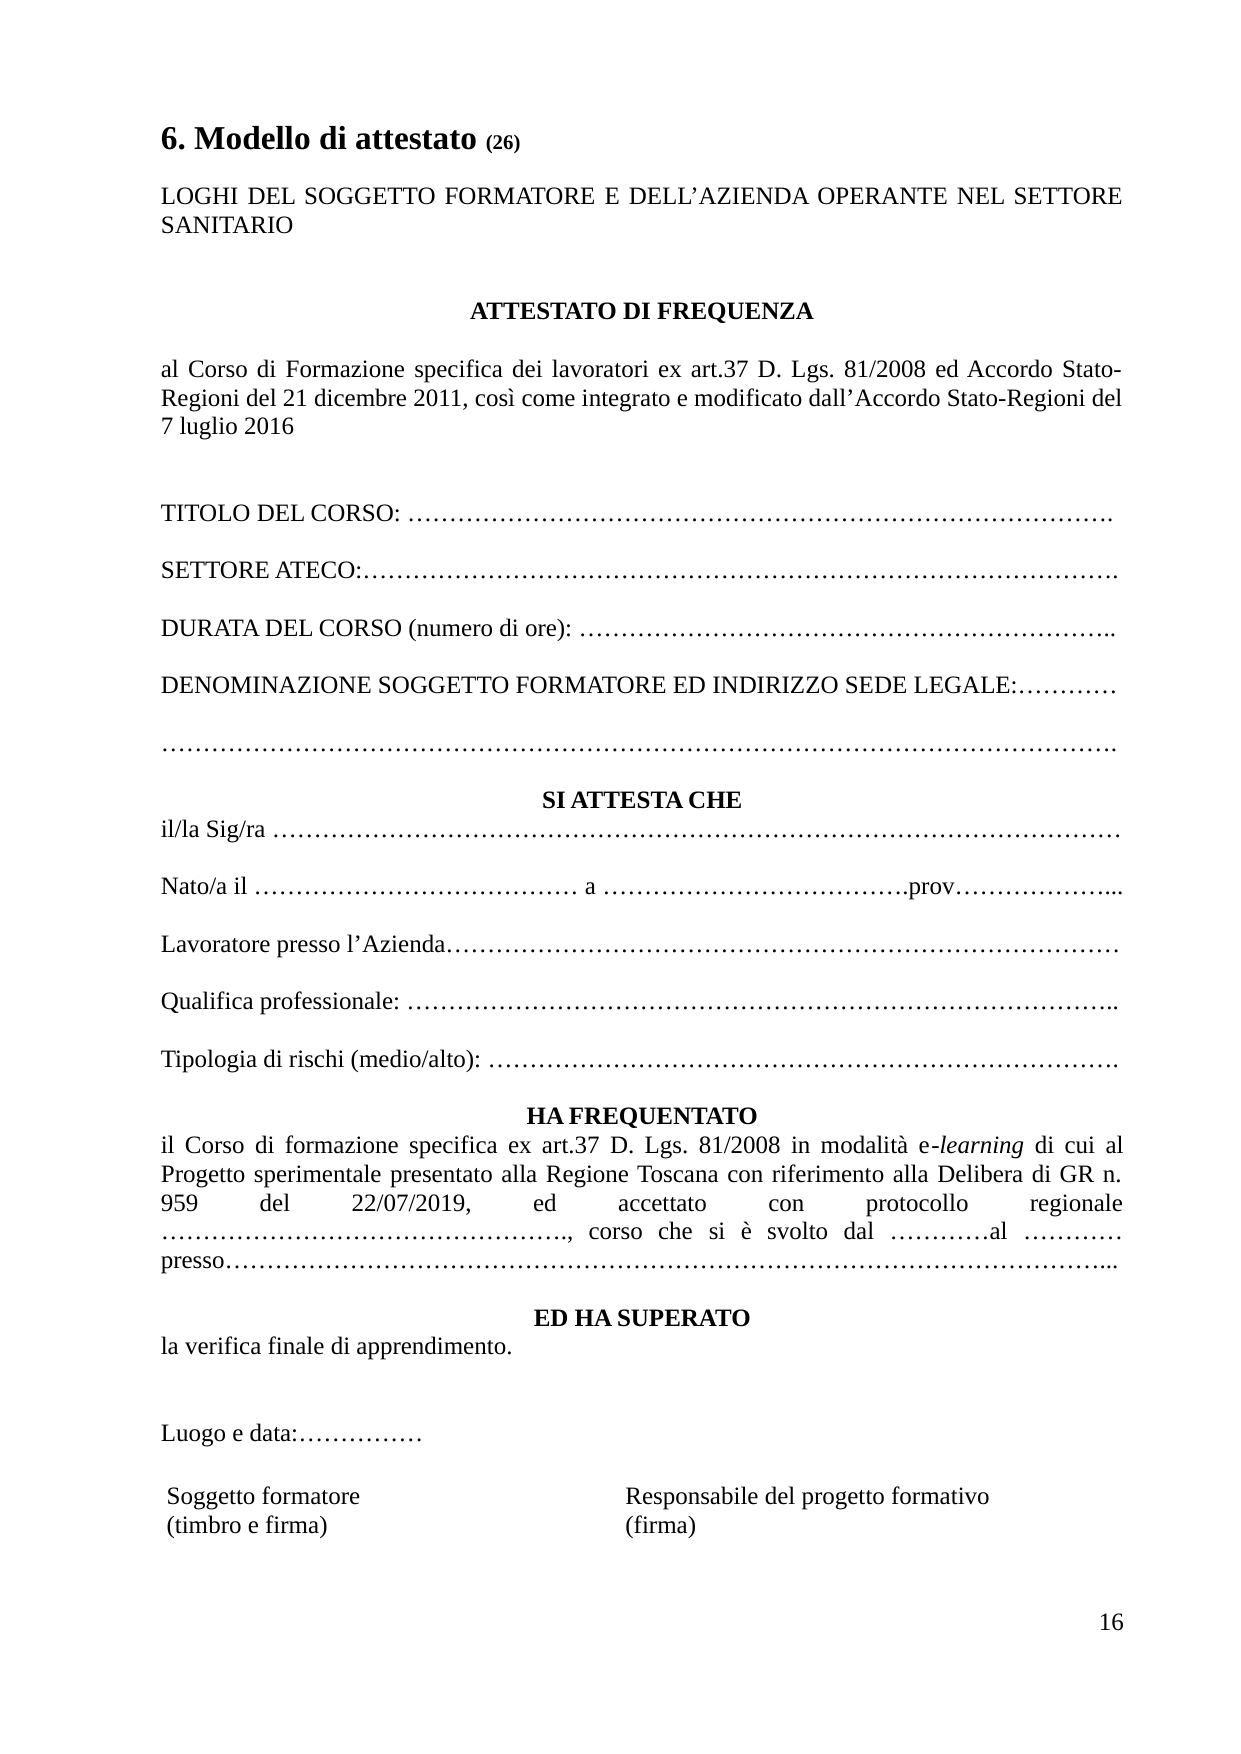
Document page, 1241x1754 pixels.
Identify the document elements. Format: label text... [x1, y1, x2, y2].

subtitle 6. Modello di attestato (26) [161, 118, 1123, 156]
text LOGHI DEL SOGGETTO FORMATORE E DELL’AZIENDA OPERANTE NEL SETTORE SANITARIO [161, 181, 1123, 239]
text SETTORE ATECO:………………………………………………………………………………. [161, 555, 1123, 584]
table_header Responsabile del progetto formativo (firma) [620, 1475, 1123, 1544]
text DURATA DEL CORSO (numero di ore): ……………………………………………………….. [161, 613, 1123, 641]
text la verifica finale di apprendimento. [161, 1331, 1123, 1360]
text ……………………………………………………………………………………………………. [161, 728, 1123, 756]
text DENOMINAZIONE SOGGETTO FORMATORE ED INDIRIZZO SEDE LEGALE:………… [161, 670, 1123, 699]
text HA FREQUENTATO [161, 1101, 1123, 1130]
text Nato/a il ………………………………… a ……………………………….prov………………... [161, 871, 1123, 900]
text il Corso di formazione specifica ex art.37 D. Lgs. 81/2008 in modalità e-learning di cui al Progetto sperimentale presentato alla Regione Toscana con riferimento alla Delibera di GR n. 959 del 22/07/2019, ed accettato con protocollo regionale …………………………………………., corso che si è svolto dal …………al ………… presso……………………………………………………………………………………………... [161, 1130, 1123, 1274]
text Tipologia di rischi (medio/alto): …………………………………………………………………. [161, 1044, 1123, 1073]
text ED HA SUPERATO [161, 1303, 1123, 1331]
text ATTESTATO DI FREQUENZA [161, 296, 1123, 325]
text SI ATTESTA CHE [161, 785, 1123, 814]
text al Corso di Formazione specifica dei lavoratori ex art.37 D. Lgs. 81/2008 ed Accordo Stato-Regioni del 21 dicembre 2011, così come integrato e modificato dall’Accordo Stato-Regioni del 7 luglio 2016 [161, 354, 1123, 440]
table_header Soggetto formatore (timbro e firma) [116, 1475, 619, 1544]
text TITOLO DEL CORSO: …………………………………………………………………………. [161, 498, 1123, 526]
text Luogo e data:…………… [161, 1418, 1123, 1446]
text il/la Sig/ra ………………………………………………………………………………………… [161, 814, 1123, 843]
text Lavoratore presso l’Azienda……………………………………………………………………… [161, 929, 1123, 958]
text Qualifica professionale: ………………………………………………………………………….. [161, 986, 1123, 1015]
